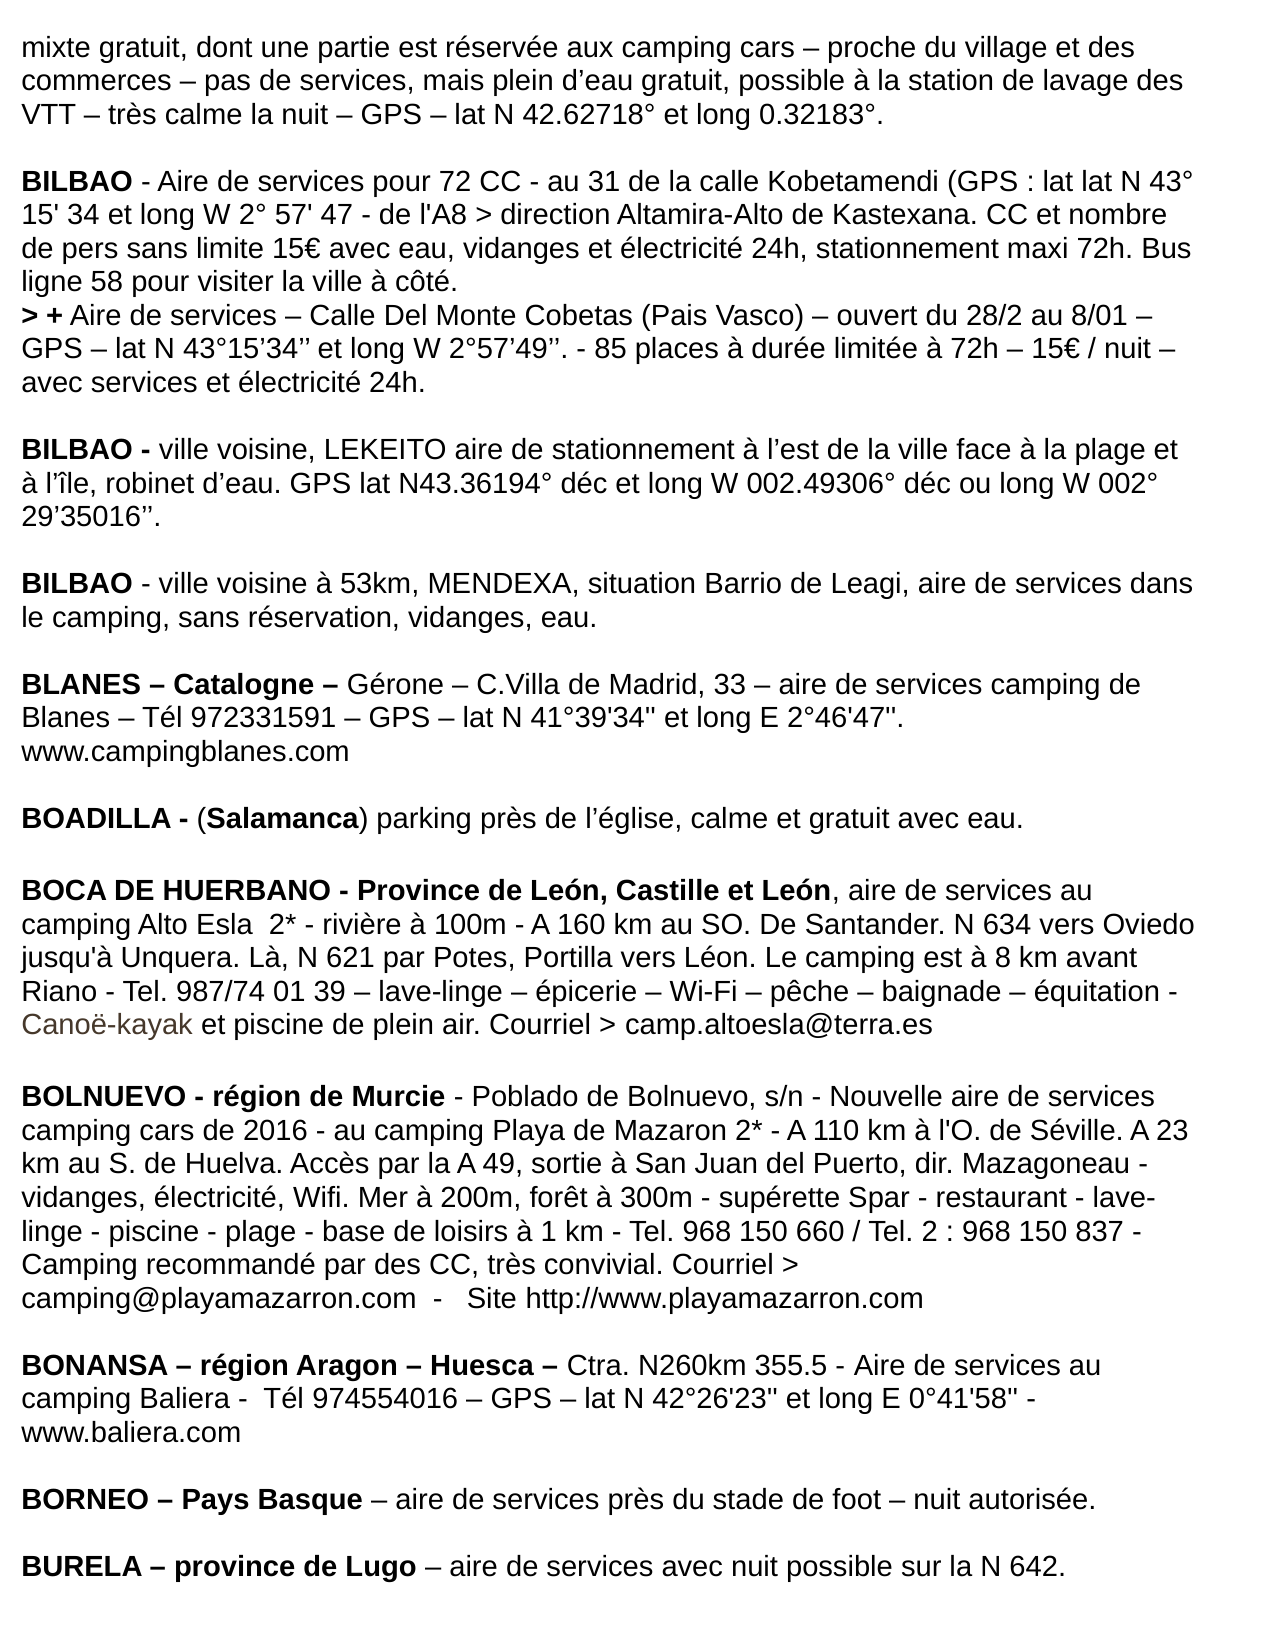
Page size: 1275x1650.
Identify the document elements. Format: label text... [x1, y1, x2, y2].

text mixte gratuit, dont une partie est réservée aux camping cars – proche du village et des commerces – pas de services, mais plein d’eau gratuit, possible à la station de lavage des VTT – très calme la nuit – GPS – lat N 42.62718° et long 0.32183°. [21, 29, 1196, 130]
text BOADILLA - (Salamanca) parking près de l’église, calme et gratuit avec eau. [21, 801, 1196, 834]
text BOCA DE HUERBANO - Province de León, Castille et León, aire de services au camping Alto Esla 2* - rivière à 100m - A 160 km au SO. De Santander. N 634 vers Oviedo jusqu'à Unquera. Là, N 621 par Potes, Portilla vers Léon. Le camping est à 8 km avant Riano - Tel. 987/74 01 39 – lave-linge – épicerie – Wi-Fi – pêche – baignade – équitation - Canoë-kayak et piscine de plein air. Courriel > camp.altoesla@terra.es [21, 873, 1196, 1041]
text BONANSA – région Aragon – Huesca – Ctra. N260km 355.5 - Aire de services au camping Baliera - Tél 974554016 – GPS – lat N 42°26'23'' et long E 0°41'58'' - www.baliera.com [21, 1348, 1196, 1448]
text BILBAO - ville voisine à 53km, MENDEXA, situation Barrio de Leagi, aire de services dans le camping, sans réservation, vidanges, eau. [21, 566, 1196, 633]
text BURELA – province de Lugo – aire de services avec nuit possible sur la N 642. [21, 1549, 1196, 1582]
text BORNEO – Pays Basque – aire de services près du stade de foot – nuit autorisée. [21, 1482, 1196, 1515]
text BILBAO - ville voisine, LEKEITO aire de stationnement à l’est de la ville face à la plage et à l’île, robinet d’eau. GPS lat N43.36194° déc et long W 002.49306° déc ou long W 002° 29’35016’’. [21, 432, 1196, 533]
text BLANES – Catalogne – Gérone – C.Villa de Madrid, 33 – aire de services camping de Blanes – Tél 972331591 – GPS – lat N 41°39'34'' et long E 2°46'47''. www.campingblanes.com [21, 667, 1196, 767]
text BILBAO - Aire de services pour 72 CC - au 31 de la calle Kobetamendi (GPS : lat lat N 43° 15' 34 et long W 2° 57' 47 - de l'A8 > direction Altamira-Alto de Kastexana. CC et nombre de pers sans limite 15€ avec eau, vidanges et électricité 24h, stationnement maxi 72h. Bus ligne 58 pour visiter la ville à côté. > + Aire de services – Calle Del Monte Cobetas (Pais Vasco) – ouvert du 28/2 au 8/01 – GPS – lat N 43°15’34’’ et long W 2°57’49’’. - 85 places à durée limitée à 72h – 15€ / nuit – avec services et électricité 24h. [21, 164, 1196, 398]
text BOLNUEVO - région de Murcie - Poblado de Bolnuevo, s/n - Nouvelle aire de services camping cars de 2016 - au camping Playa de Mazaron 2* - A 110 km à l'O. de Séville. A 23 km au S. de Huelva. Accès par la A 49, sortie à San Juan del Puerto, dir. Mazagoneau - vidanges, électricité, Wifi. Mer à 200m, forêt à 300m - supérette Spar - restaurant - lave-linge - piscine - plage - base de loisirs à 1 km - Tel. 968 150 660 / Tel. 2 : 968 150 837 - Camping recommandé par des CC, très convivial. Courriel > camping@playamazarron.com - Site http://www.playamazarron.com [21, 1079, 1196, 1314]
